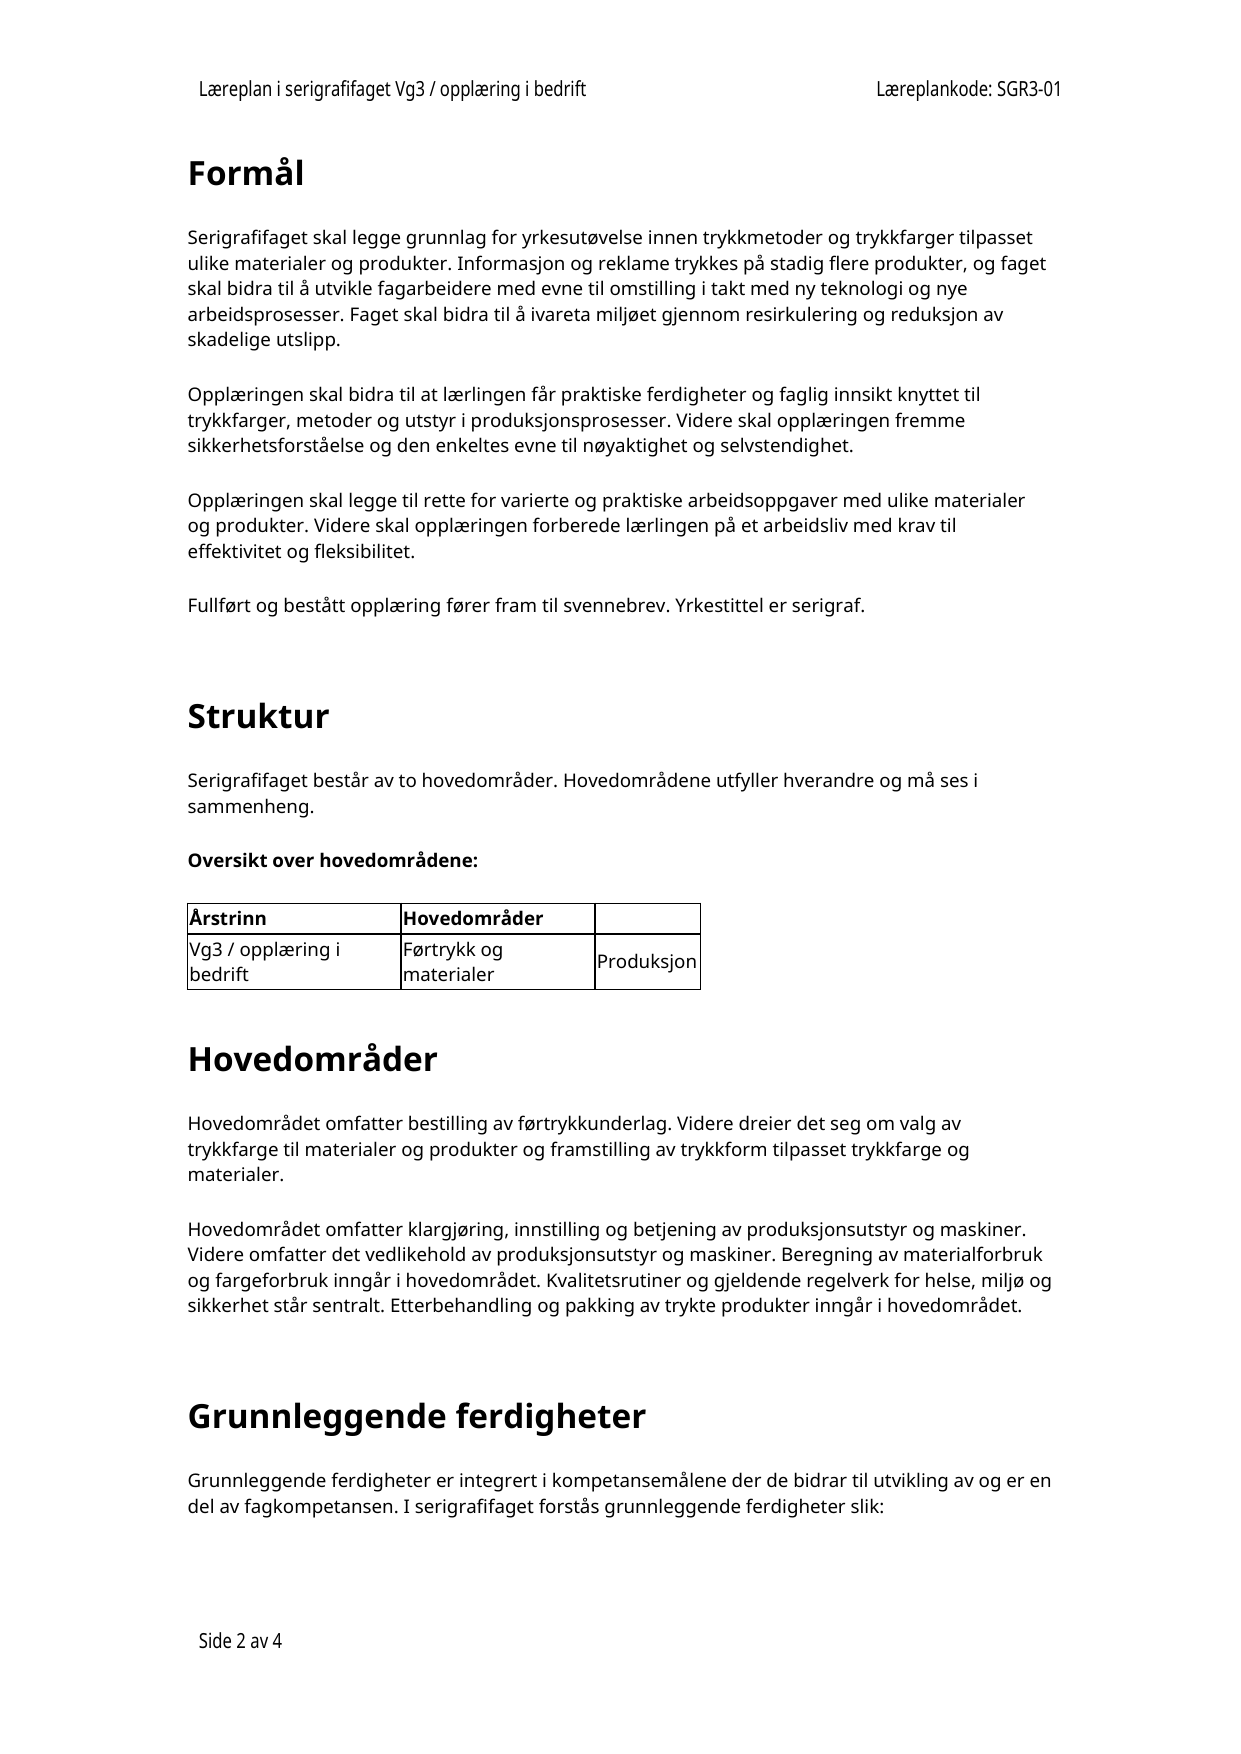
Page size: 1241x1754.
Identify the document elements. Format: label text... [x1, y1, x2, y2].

table_cell Produksjon [596, 935, 700, 989]
subtitle Hovedområder [447, 991, 1053, 1081]
subtitle Formål [313, 150, 1053, 195]
subtitle Struktur [187, 647, 1053, 738]
text Grunnleggende ferdigheter er integrert i kompetansemålene der de bidrar til utvikling av og er en del av fagkompetansen. I serigrafifaget forstås grunnleggende ferdigheter slik: [187, 1467, 1053, 1518]
text Hovedområdet omfatter bestilling av førtrykkunderlag. Videre dreier det seg om valg av trykkfarge til materialer og produkter og framstilling av trykkform tilpasset trykkfarge og materialer. [284, 1111, 1053, 1187]
text Opplæringen skal bidra til at lærlingen får praktiske ferdigheter og faglig innsikt knyttet til trykkfarger, metoder og utstyr i produksjonsprosesser. Videre skal opplæringen fremme sikkerhetsforståelse og den enkeltes evne til nøyaktighet og selvstendighet. [187, 381, 1053, 458]
text Fullført og bestått opplæring fører fram til svennebrev. Yrkestittel er serigraf. [866, 593, 1053, 618]
text Oversikt over hovedområdene: [483, 848, 1053, 873]
text Serigrafifaget består av to hovedområder. Hovedområdene utfyller hverandre og må ses i sammenheng. [187, 767, 1053, 818]
text Serigrafifaget skal legge grunnlag for yrkesutøvelse innen trykkmetoder og trykkfarger tilpasset ulike materialer og produkter. Informasjon og reklame trykkes på stadig flere produkter, og faget skal bidra til å utvikle fagarbeidere med evne til omstilling i takt med ny teknologi og nye arbeidsprosesser. Faget skal bidra til å ivareta miljøet gjennom resirkulering og reduksjon av skadelige utslipp. [187, 224, 1053, 352]
text Opplæringen skal legge til rette for varierte og praktiske arbeidsoppgaver med ulike materialer og produkter. Videre skal opplæringen forberede lærlingen på et arbeidsliv med krav til effektivitet og fleksibilitet. [420, 487, 1053, 564]
subtitle Grunnleggende ferdigheter [187, 1347, 1053, 1438]
